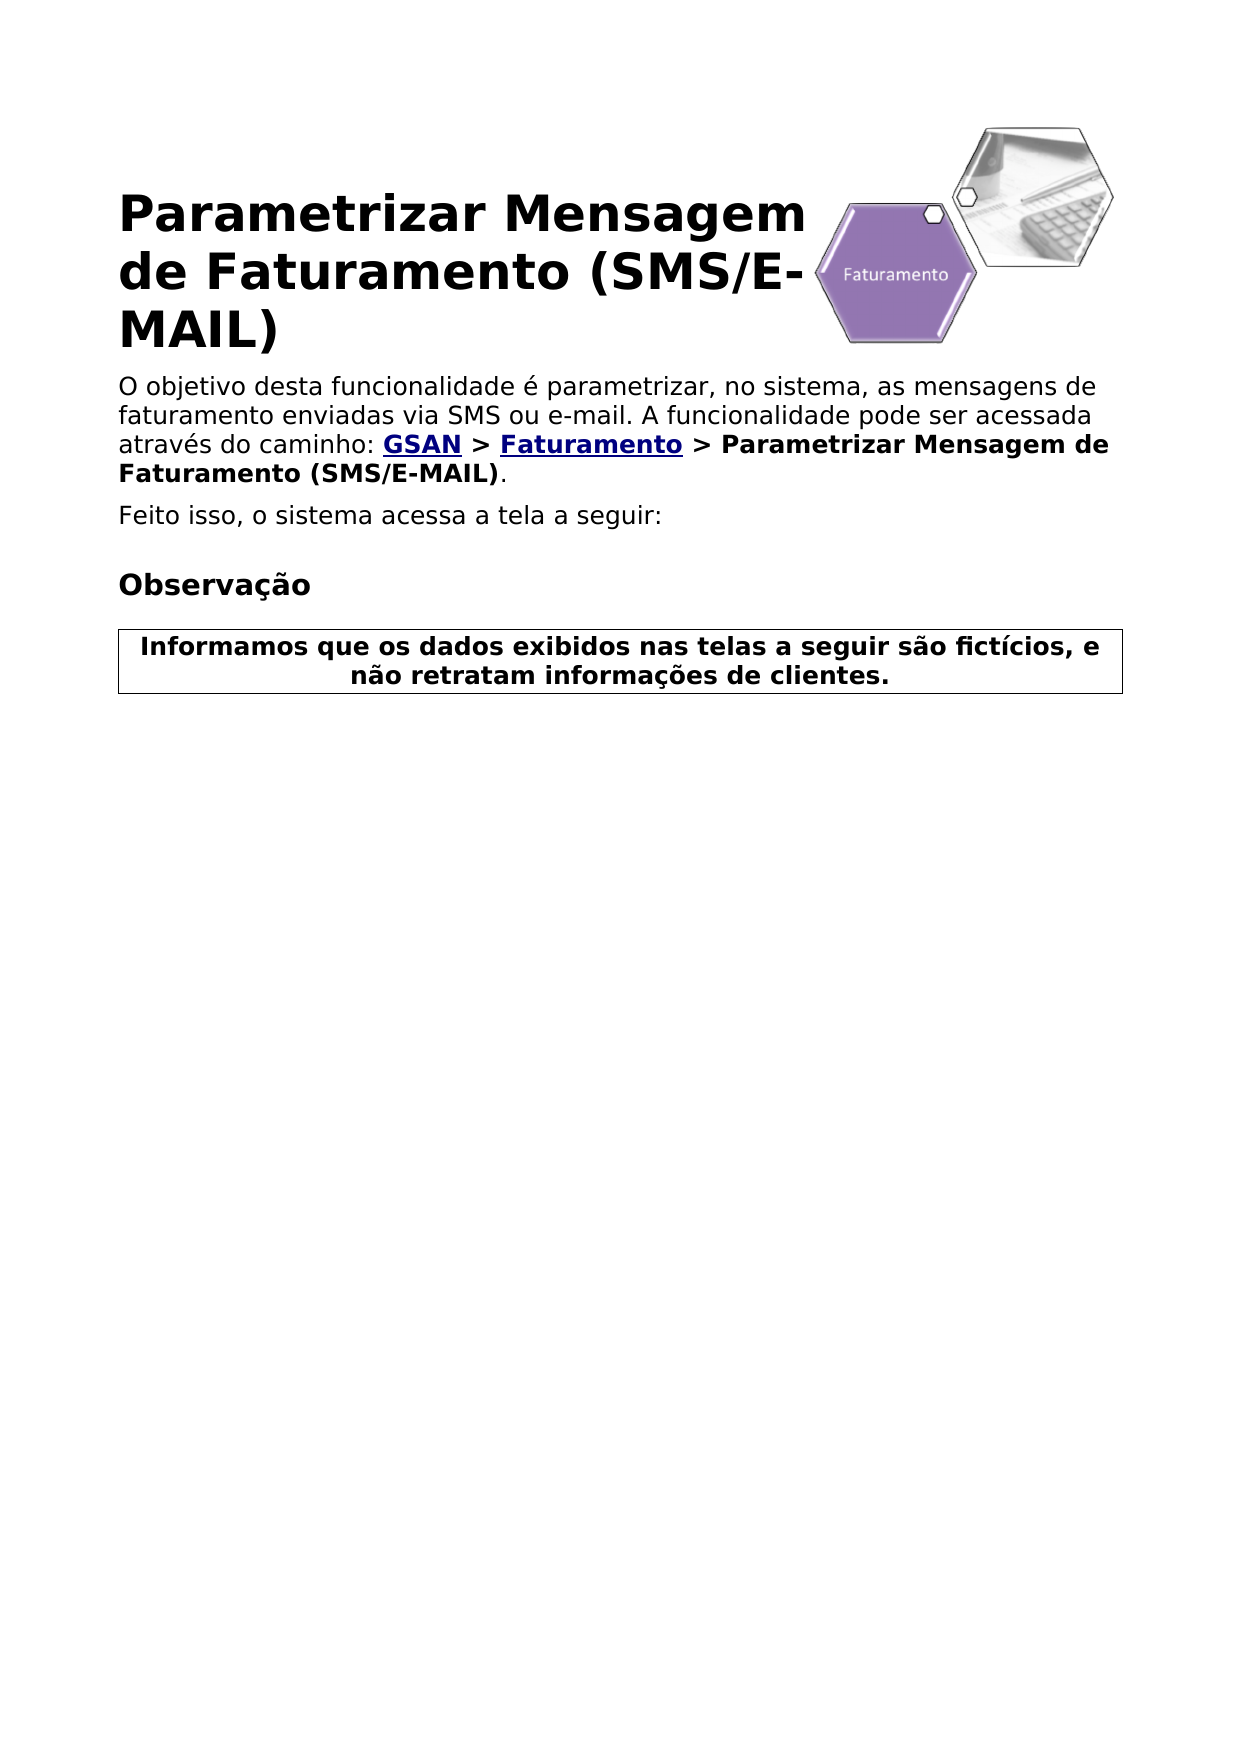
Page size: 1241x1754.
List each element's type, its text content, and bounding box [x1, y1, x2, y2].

table_header Informamos que os dados exibidos nas telas a seguir são fictícios, e não retratam informações de clientes. [119, 630, 1122, 693]
subtitle Observação [118, 568, 1122, 602]
picture [809, 118, 1123, 349]
text Feito isso, o sistema acessa a tela a seguir: [118, 501, 1122, 530]
subtitle Parametrizar Mensagem de Faturamento (SMS/E-MAIL) [118, 185, 1122, 359]
text O objetivo desta funcionalidade é parametrizar, no sistema, as mensagens de faturamento enviadas via SMS ou e-mail. A funcionalidade pode ser acessada através do caminho: GSAN > Faturamento > Parametrizar Mensagem de Faturamento (SMS/E-MAIL). [118, 372, 1122, 489]
